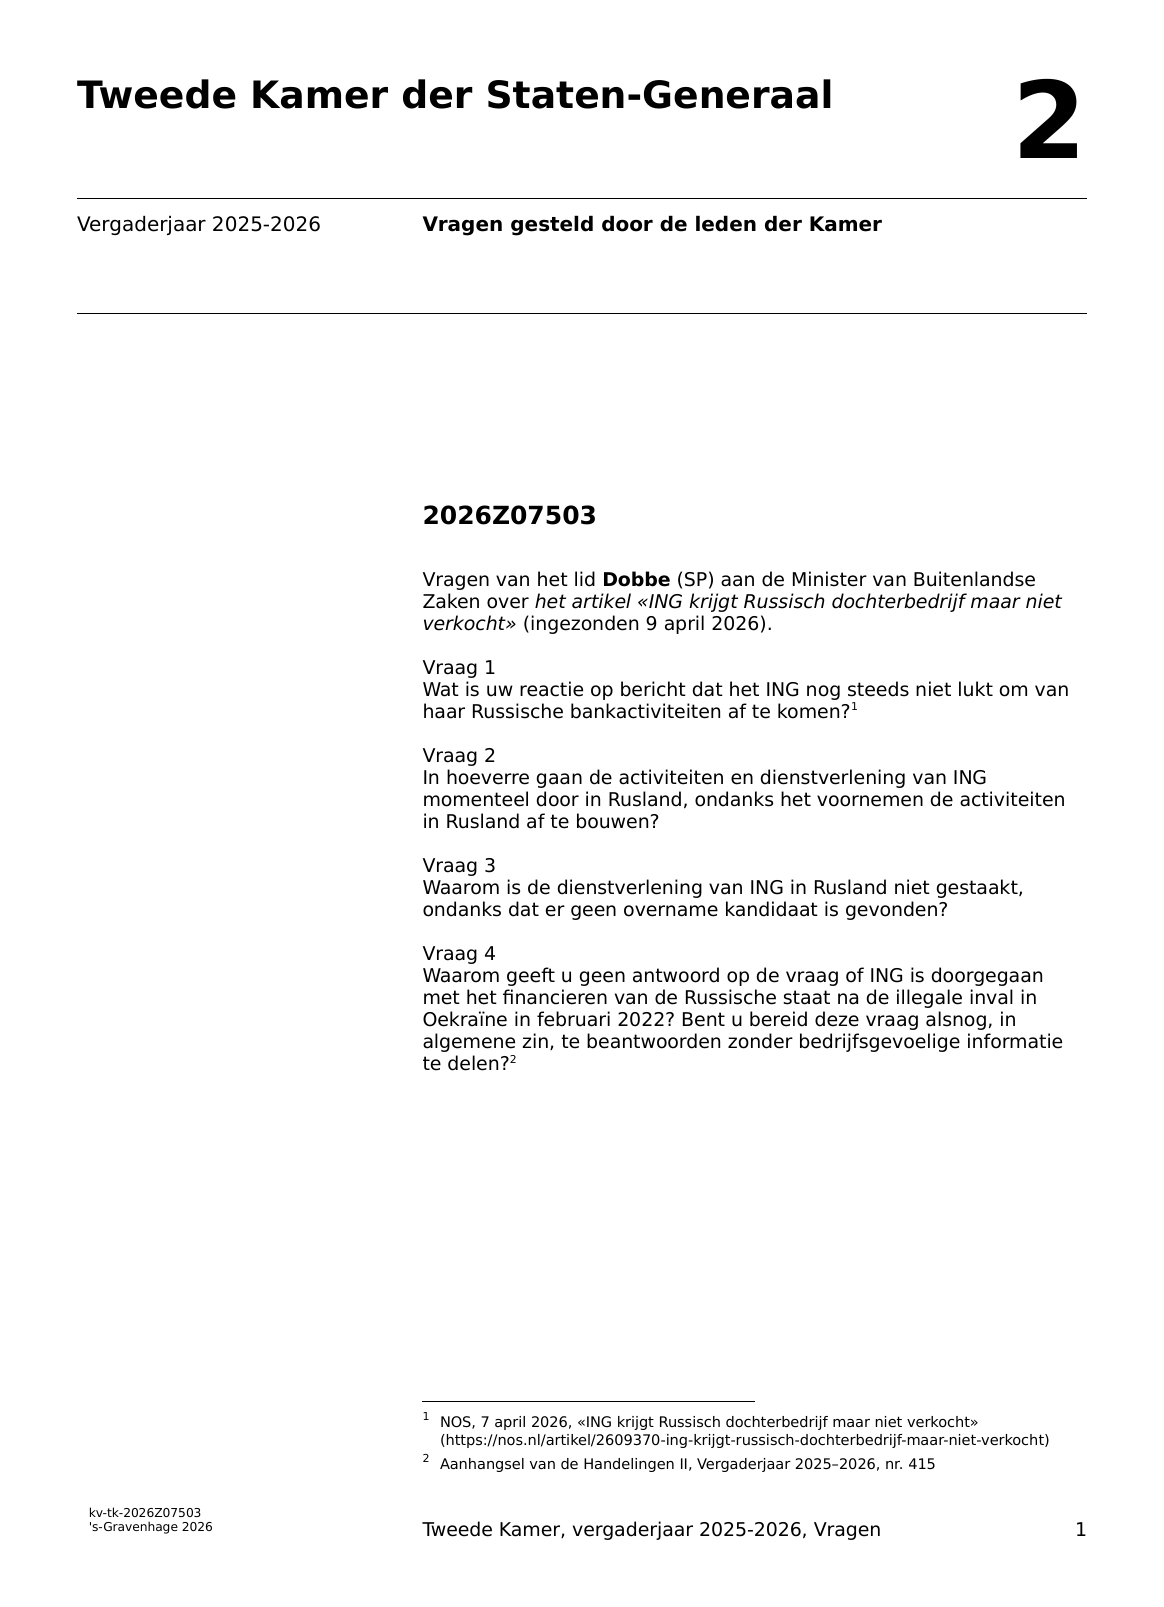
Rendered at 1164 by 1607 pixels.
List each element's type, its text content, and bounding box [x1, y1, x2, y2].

text Vraag 4 [422, 943, 1087, 965]
text Wat is uw reactie op bericht dat het ING nog steeds niet lukt om van haar Russische bankactiviteiten af te komen? [422, 679, 1087, 723]
table_header Tweede Kamer der Staten-Generaal [77, 59, 886, 198]
text Aanhangsel van de Handelingen II, Vergaderjaar 2025–2026, nr. 415 [422, 1452, 1087, 1474]
table_header 2 [886, 59, 1087, 198]
text Waarom geeft u geen antwoord op de vraag of ING is doorgegaan met het financieren van de Russische staat na de illegale inval in Oekraïne in februari 2022? Bent u bereid deze vraag alsnog, in algemene zin, te beantwoorden zonder bedrijfsgevoelige informatie te delen? [422, 965, 1087, 1075]
table_cell Vergaderjaar 2025-2026 [77, 199, 422, 313]
text Vraag 2 [422, 745, 1087, 767]
text NOS, 7 april 2026, «ING krijgt Russisch dochterbedrijf maar niet verkocht» (https://nos.nl/artikel/2609370-ing-krijgt-russisch-dochterbedrijf-maar-niet-verkocht) [422, 1410, 1087, 1449]
table_cell Vragen gesteld door de leden der Kamer [422, 199, 1087, 313]
text 2026Z07503 [422, 501, 1087, 531]
text kv-tk-2026Z07503 [88, 1506, 323, 1520]
text Vragen van het lid Dobbe (SP) aan de Minister van Buitenlandse Zaken over het artikel «ING krijgt Russisch dochterbedrijf maar niet verkocht» (ingezonden 9 april 2026). [422, 569, 1087, 635]
text Vraag 1 [422, 657, 1087, 679]
text Waarom is de dienstverlening van ING in Rusland niet gestaakt, ondanks dat er geen overname kandidaat is gevonden? [422, 877, 1087, 921]
text Vraag 3 [422, 855, 1087, 877]
text In hoeverre gaan de activiteiten en dienstverlening van ING momenteel door in Rusland, ondanks het voornemen de activiteiten in Rusland af te bouwen? [422, 767, 1087, 833]
text 's-Gravenhage 2026 [88, 1520, 323, 1534]
